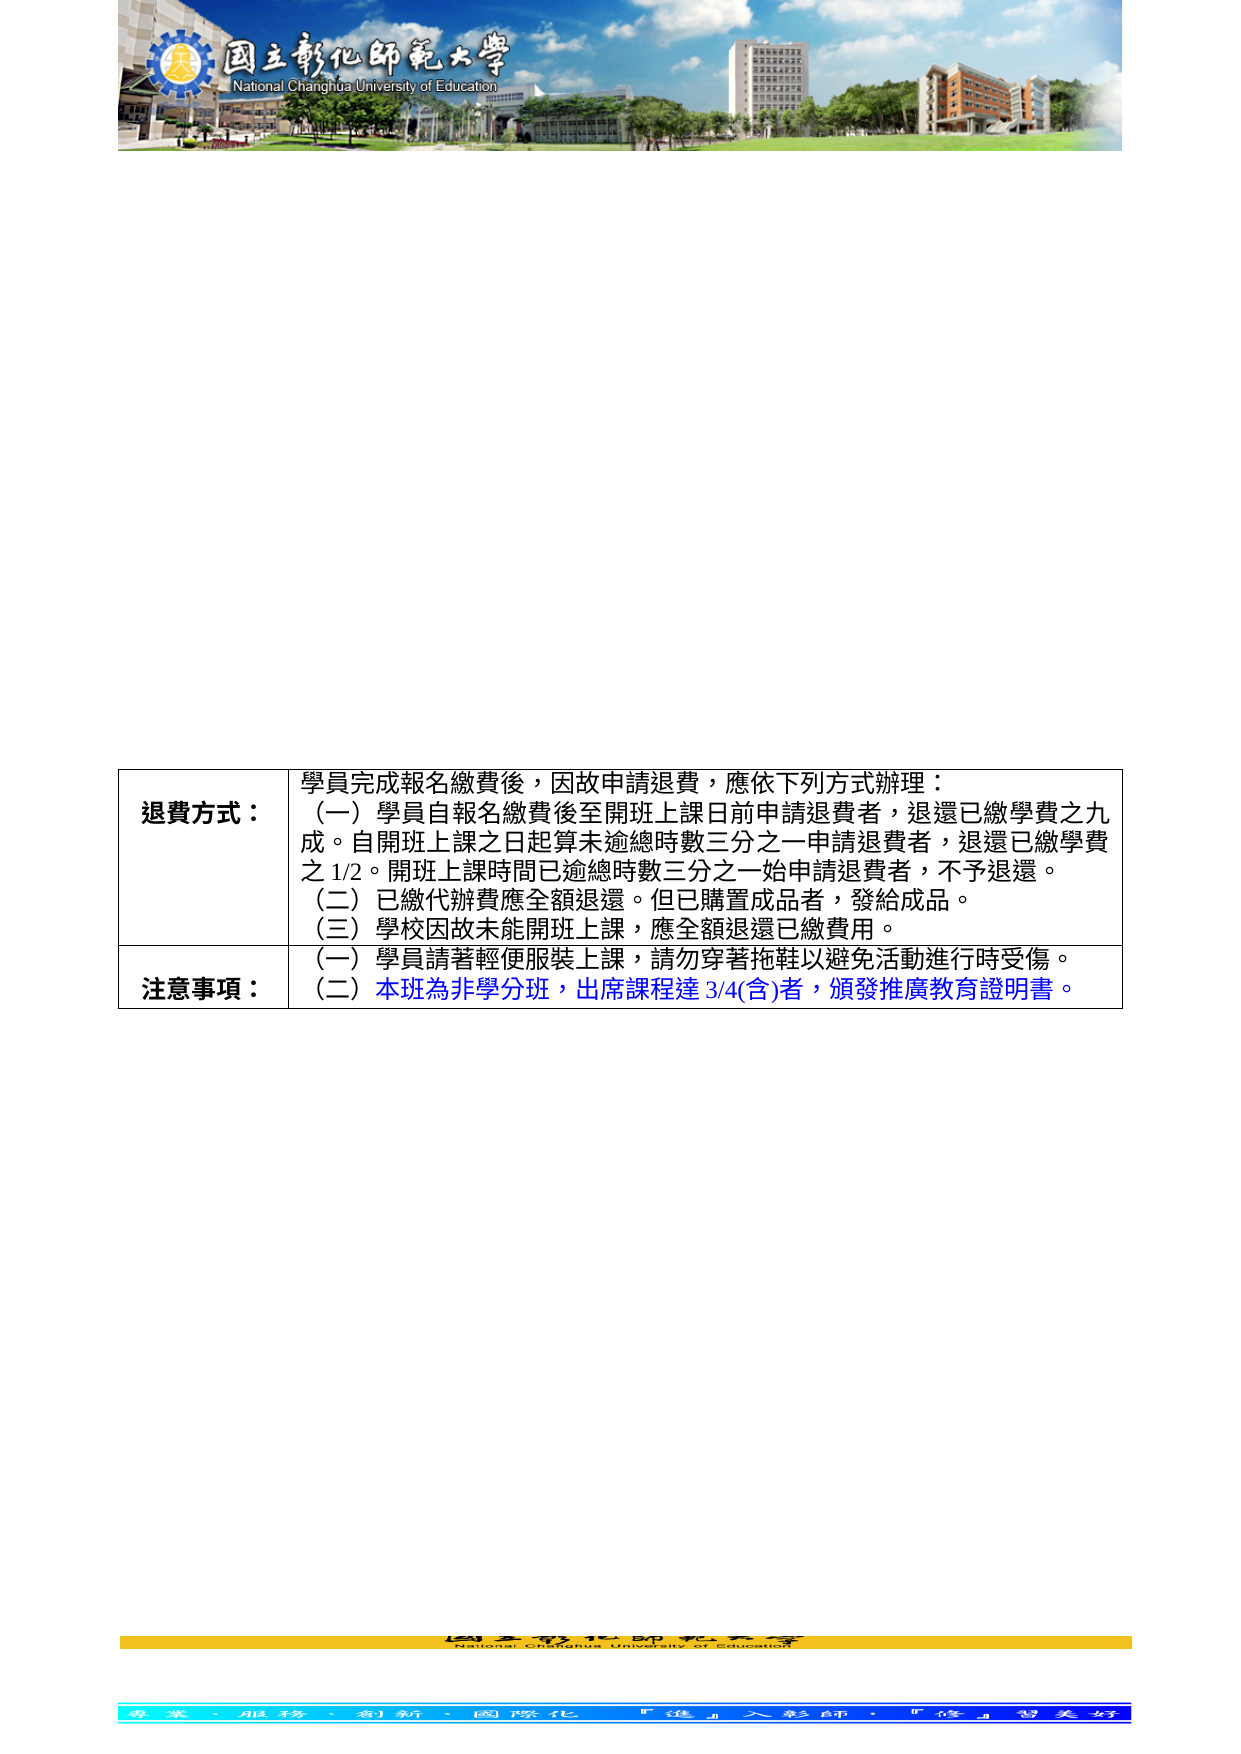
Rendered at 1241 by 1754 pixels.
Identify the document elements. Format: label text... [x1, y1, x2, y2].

table_cell 退費方式： [119, 770, 288, 944]
table_cell （一）學員請著輕便服裝上課，請勿穿著拖鞋以避免活動進行時受傷。 （二）本班為非學分班，出席課程達3/4(含)者，頒發推廣教育證明書。 [289, 946, 1122, 1008]
table_cell 學員完成報名繳費後，因故申請退費，應依下列方式辦理： （一）學員自報名繳費後至開班上課日前申請退費者，退還已繳學費之九成。自開班上課之日起算未逾總時數三分之一申請退費者，退還已繳學費之1/2。開班上課時間已逾總時數三分之一始申請退費者，不予退還。 （二）已繳代辦費應全額退還。但已購置成品者，發給成品。 （三）學校因故未能開班上課，應全額退還已繳費用。 [289, 770, 1122, 944]
table_cell 注意事項： [119, 946, 288, 1008]
